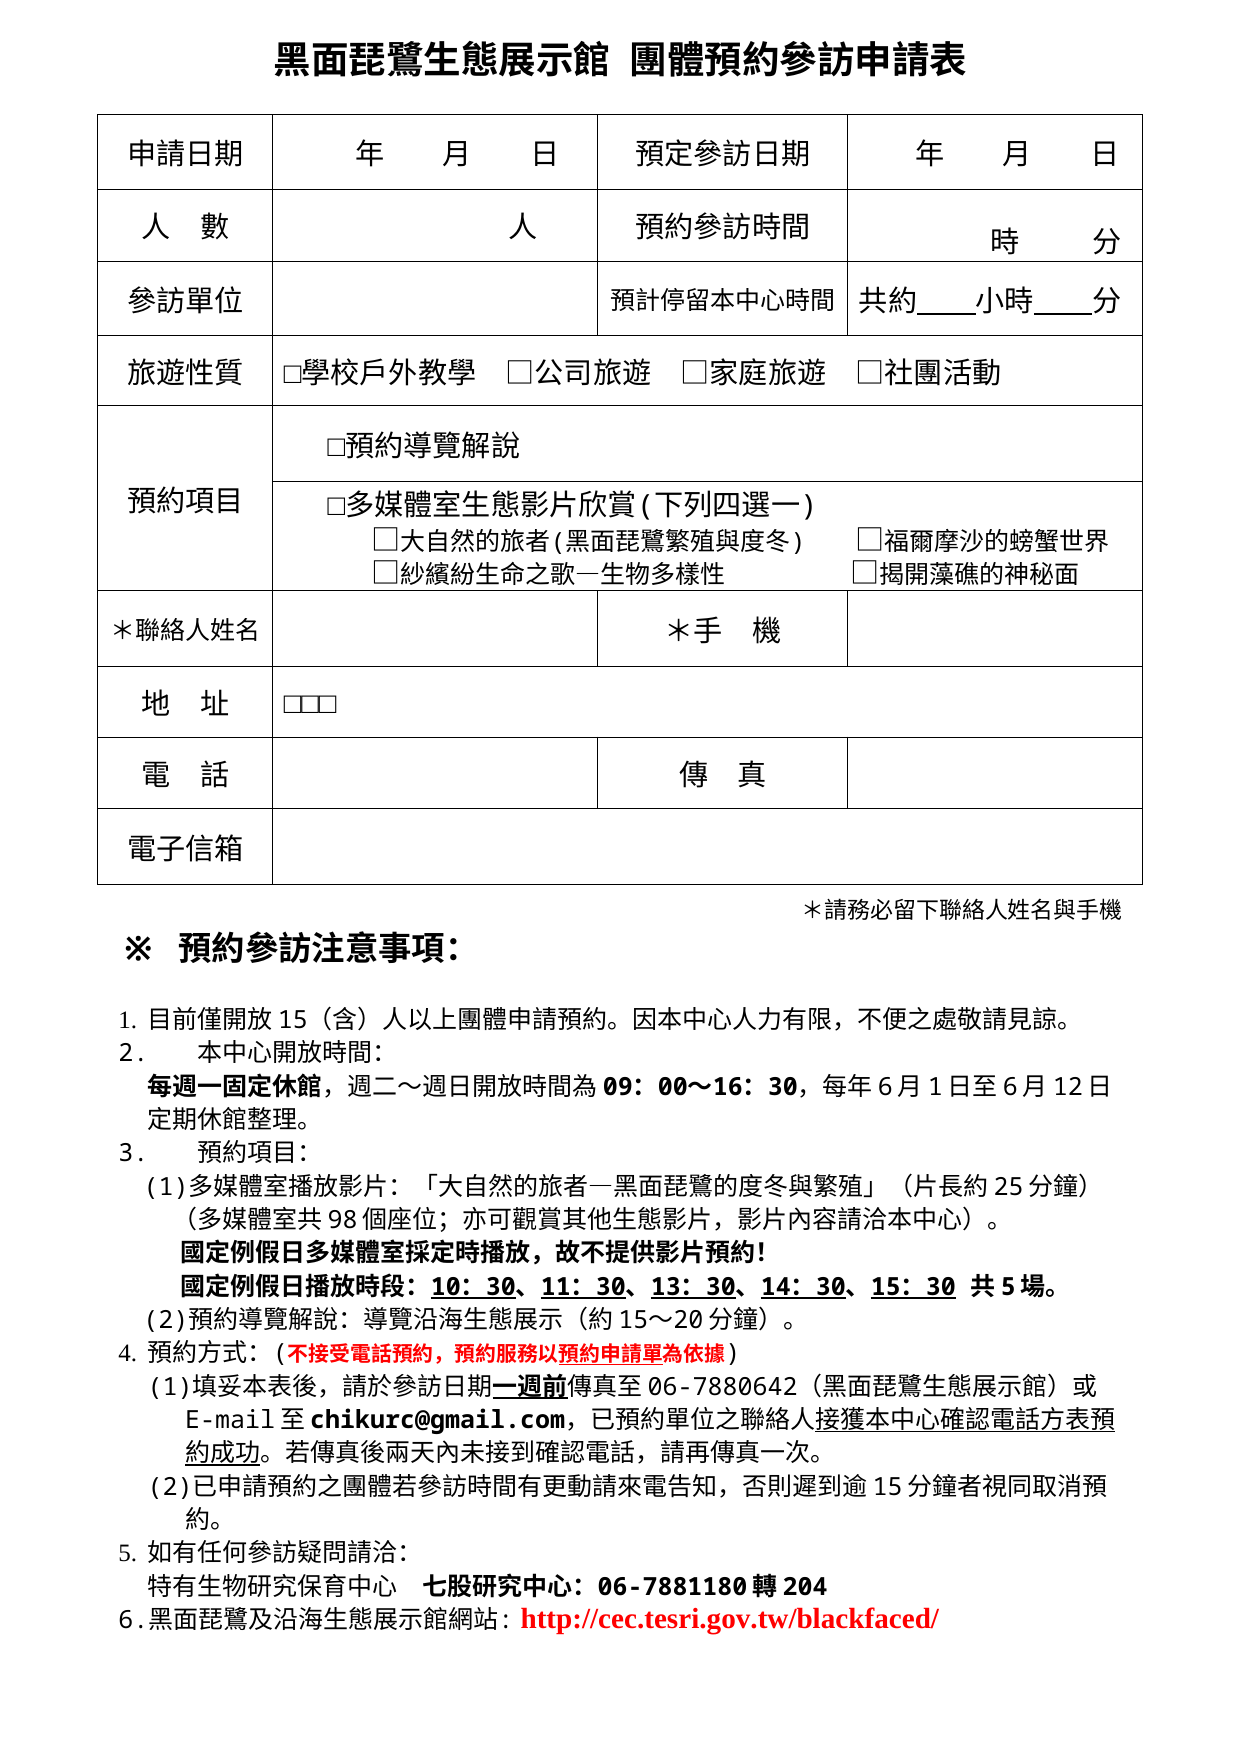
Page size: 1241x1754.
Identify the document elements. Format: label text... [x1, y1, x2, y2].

text 特有生物研究保育中心 七股研究中心：06-7881180轉204 [118, 1568, 1122, 1602]
table_cell [273, 591, 597, 666]
list 預約項目： [118, 1135, 1122, 1168]
table_cell 地址 [98, 667, 272, 737]
table_cell □多媒體室生態影片欣賞(下列四選一) □大自然的旅者(黑面琵鷺繁殖與度冬) □福爾摩沙的螃蟹世界 □紗繽紛生命之歌—生物多樣性 □揭開藻礁的神秘面 [273, 482, 1142, 590]
table_cell 電子信箱 [98, 809, 272, 884]
table_header 預定參訪日期 [598, 115, 847, 188]
text (2)預約導覽解說：導覽沿海生態展示（約15～20分鐘）。 [118, 1302, 1122, 1335]
text 每週一固定休館，週二～週日開放時間為09：00～16：30，每年6月1日至6月12日定期休館整理。 [148, 1068, 1122, 1135]
list 預約方式：(不接受電話預約，預約服務以預約申請單為依據) [118, 1335, 1122, 1368]
table_cell [848, 591, 1142, 666]
table_cell 傳真 [598, 738, 847, 808]
table_cell □□□ [273, 667, 1142, 737]
table_header 申請日期 [98, 115, 272, 188]
text 國定例假日播放時段：10：30、11：30、13：30、14：30、15：30 共5場。 [118, 1268, 1122, 1302]
table_cell 人數 [98, 190, 272, 261]
table_cell 電話 [98, 738, 272, 808]
table_cell 參訪單位 [98, 262, 272, 335]
table_cell 旅遊性質 [98, 336, 272, 405]
table_cell 人 [273, 190, 597, 261]
text ＊請務必留下聯絡人姓名與手機 [118, 885, 1122, 927]
table_cell ＊聯絡人姓名 [98, 591, 272, 666]
table_header 年 月 日 [848, 115, 1142, 188]
list 本中心開放時間： [118, 1035, 1122, 1068]
text (1)填妥本表後，請於參訪日期一週前傳真至06-7880642（黑面琵鷺生態展示館）或E-mail至chikurc@gmail.com，已預約單位之聯絡人接獲本中心確認電話方表預約成功。若傳真後兩天內未接到確認電話，請再傳真一次。 [147, 1368, 1122, 1468]
table_cell 共約 小時 分 [848, 262, 1142, 335]
text 黑面琵鷺生態展示館 團體預約參訪申請表 [118, 29, 1122, 84]
text (2)已申請預約之團體若參訪時間有更動請來電告知，否則遲到逾15分鐘者視同取消預約。 [147, 1468, 1122, 1535]
table_cell [273, 738, 597, 808]
table_cell ＊手機 [598, 591, 847, 666]
table_header 年 月 日 [273, 115, 597, 188]
table_cell [273, 809, 1142, 884]
text 6.黑面琵鷺及沿海生態展示館網站: http://cec.tesri.gov.tw/blackfaced/ [118, 1602, 1122, 1635]
text （多媒體室共98個座位；亦可觀賞其他生態影片，影片內容請洽本中心）。 [147, 1202, 1122, 1235]
text ※ 預約參訪注意事項： [118, 927, 1122, 968]
table_cell □學校戶外教學 □公司旅遊 □家庭旅遊 □社團活動 [273, 336, 1142, 405]
table_cell [273, 262, 597, 335]
table_cell [848, 738, 1142, 808]
list 目前僅開放15（含）人以上團體申請預約。因本中心人力有限，不便之處敬請見諒。 [118, 1002, 1122, 1035]
table_cell 預約參訪時間 [598, 190, 847, 261]
table_cell 預計停留本中心時間 [598, 262, 847, 335]
table_cell 預約項目 [98, 406, 272, 590]
table_cell 時 分 [848, 190, 1142, 261]
table_cell □預約導覽解說 [273, 406, 1142, 481]
text 國定例假日多媒體室採定時播放，故不提供影片預約！ [118, 1235, 1122, 1268]
text (1)多媒體室播放影片：「大自然的旅者—黑面琵鷺的度冬與繁殖」（片長約25分鐘） [118, 1168, 1122, 1202]
list 如有任何參訪疑問請洽： [118, 1535, 1122, 1568]
